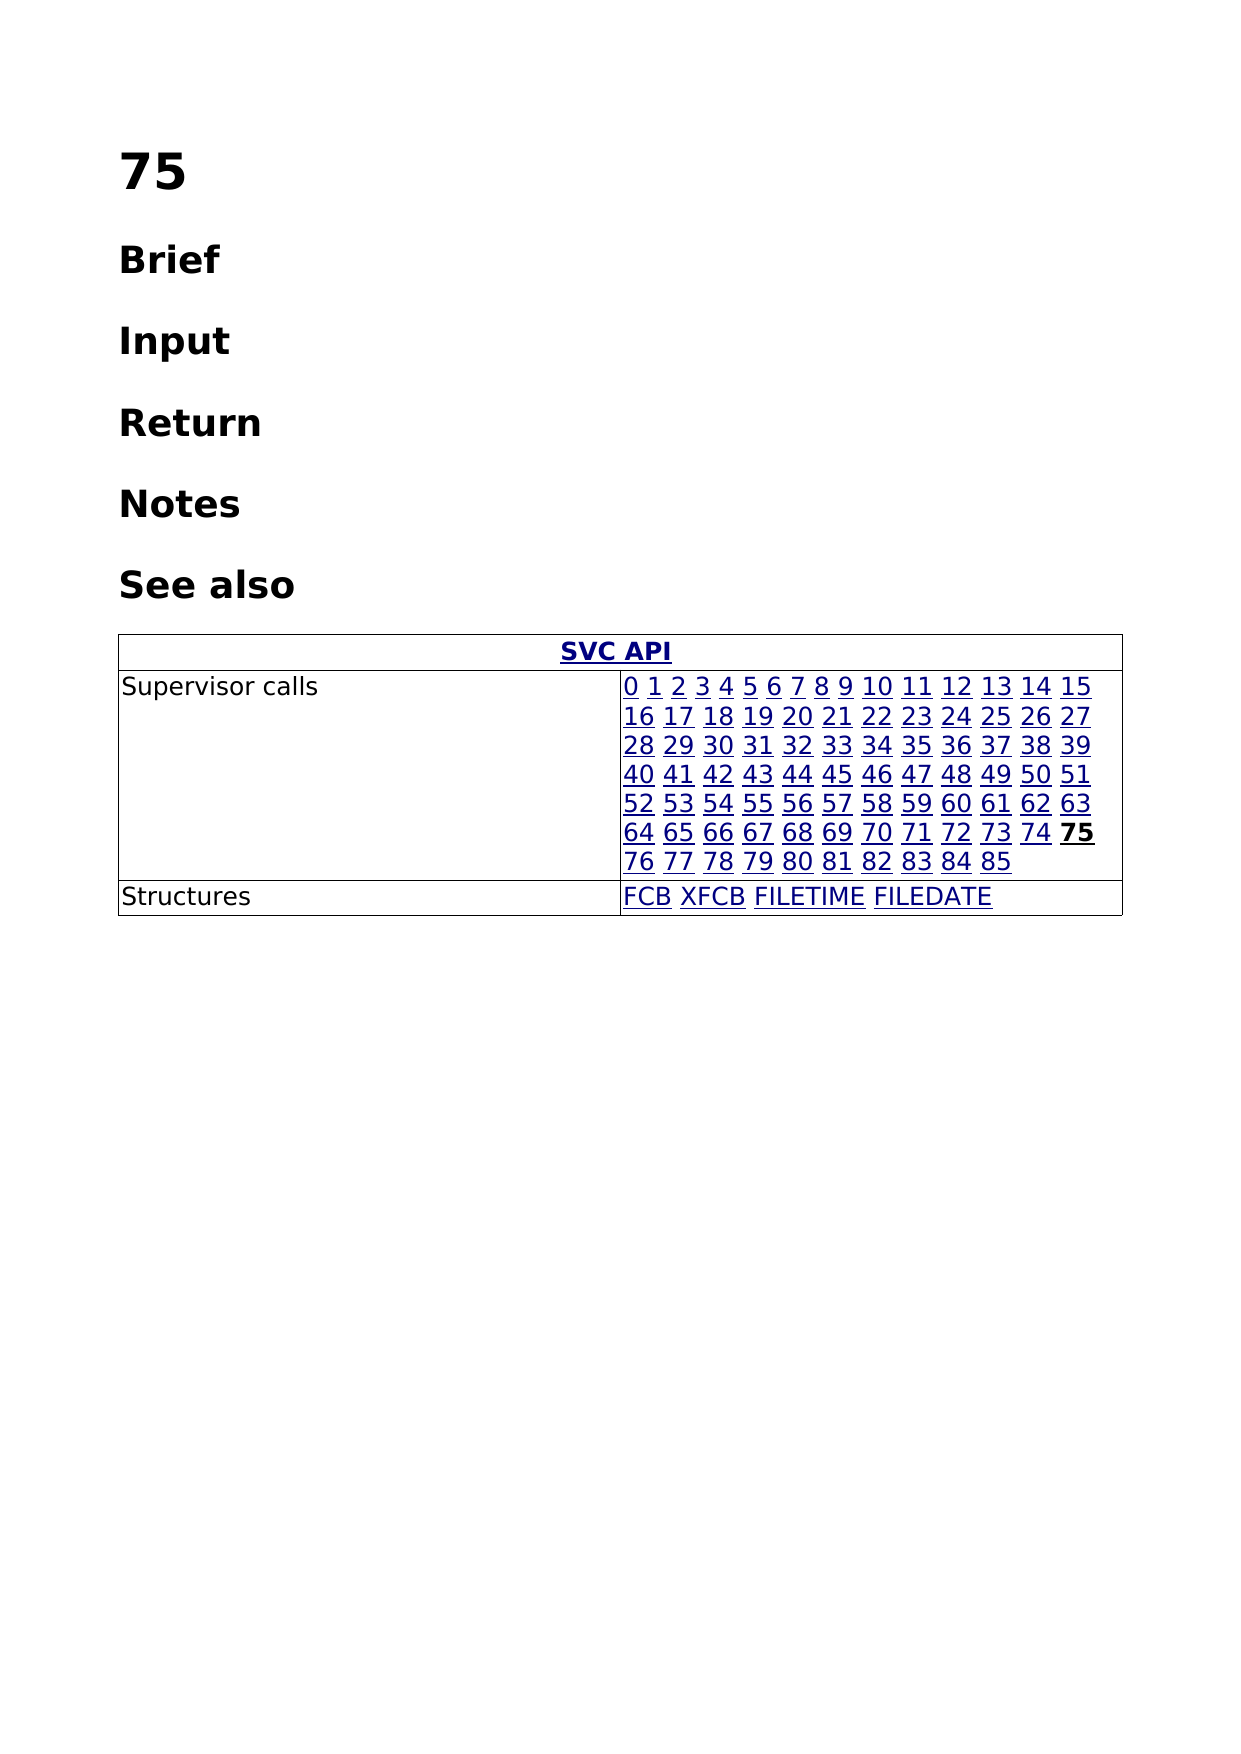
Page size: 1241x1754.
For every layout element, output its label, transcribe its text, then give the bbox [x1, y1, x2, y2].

table_cell 0 1 2 3 4 5 6 7 8 9 10 11 12 13 14 15 16 17 18 19 20 21 22 23 24 25 26 27 28 29 30 31 32 33 34 35 36 37 38 39 40 41 42 43 44 45 46 47 48 49 50 51 52 53 54 55 56 57 58 59 60 61 62 63 64 65 66 67 68 69 70 71 72 73 74 75 76 77 78 79 80 81 82 83 84 85 [621, 671, 1122, 879]
subtitle Input [118, 320, 1122, 364]
table_cell Supervisor calls [119, 671, 620, 879]
subtitle Notes [118, 482, 1122, 526]
subtitle 75 [118, 143, 1122, 201]
table_header SVC API [119, 635, 1122, 669]
table_cell FCB XFCB FILETIME FILEDATE [621, 881, 1122, 915]
table_cell Structures [119, 881, 620, 915]
subtitle Brief [118, 239, 1122, 282]
subtitle See also [118, 563, 1122, 607]
subtitle Return [118, 401, 1122, 445]
